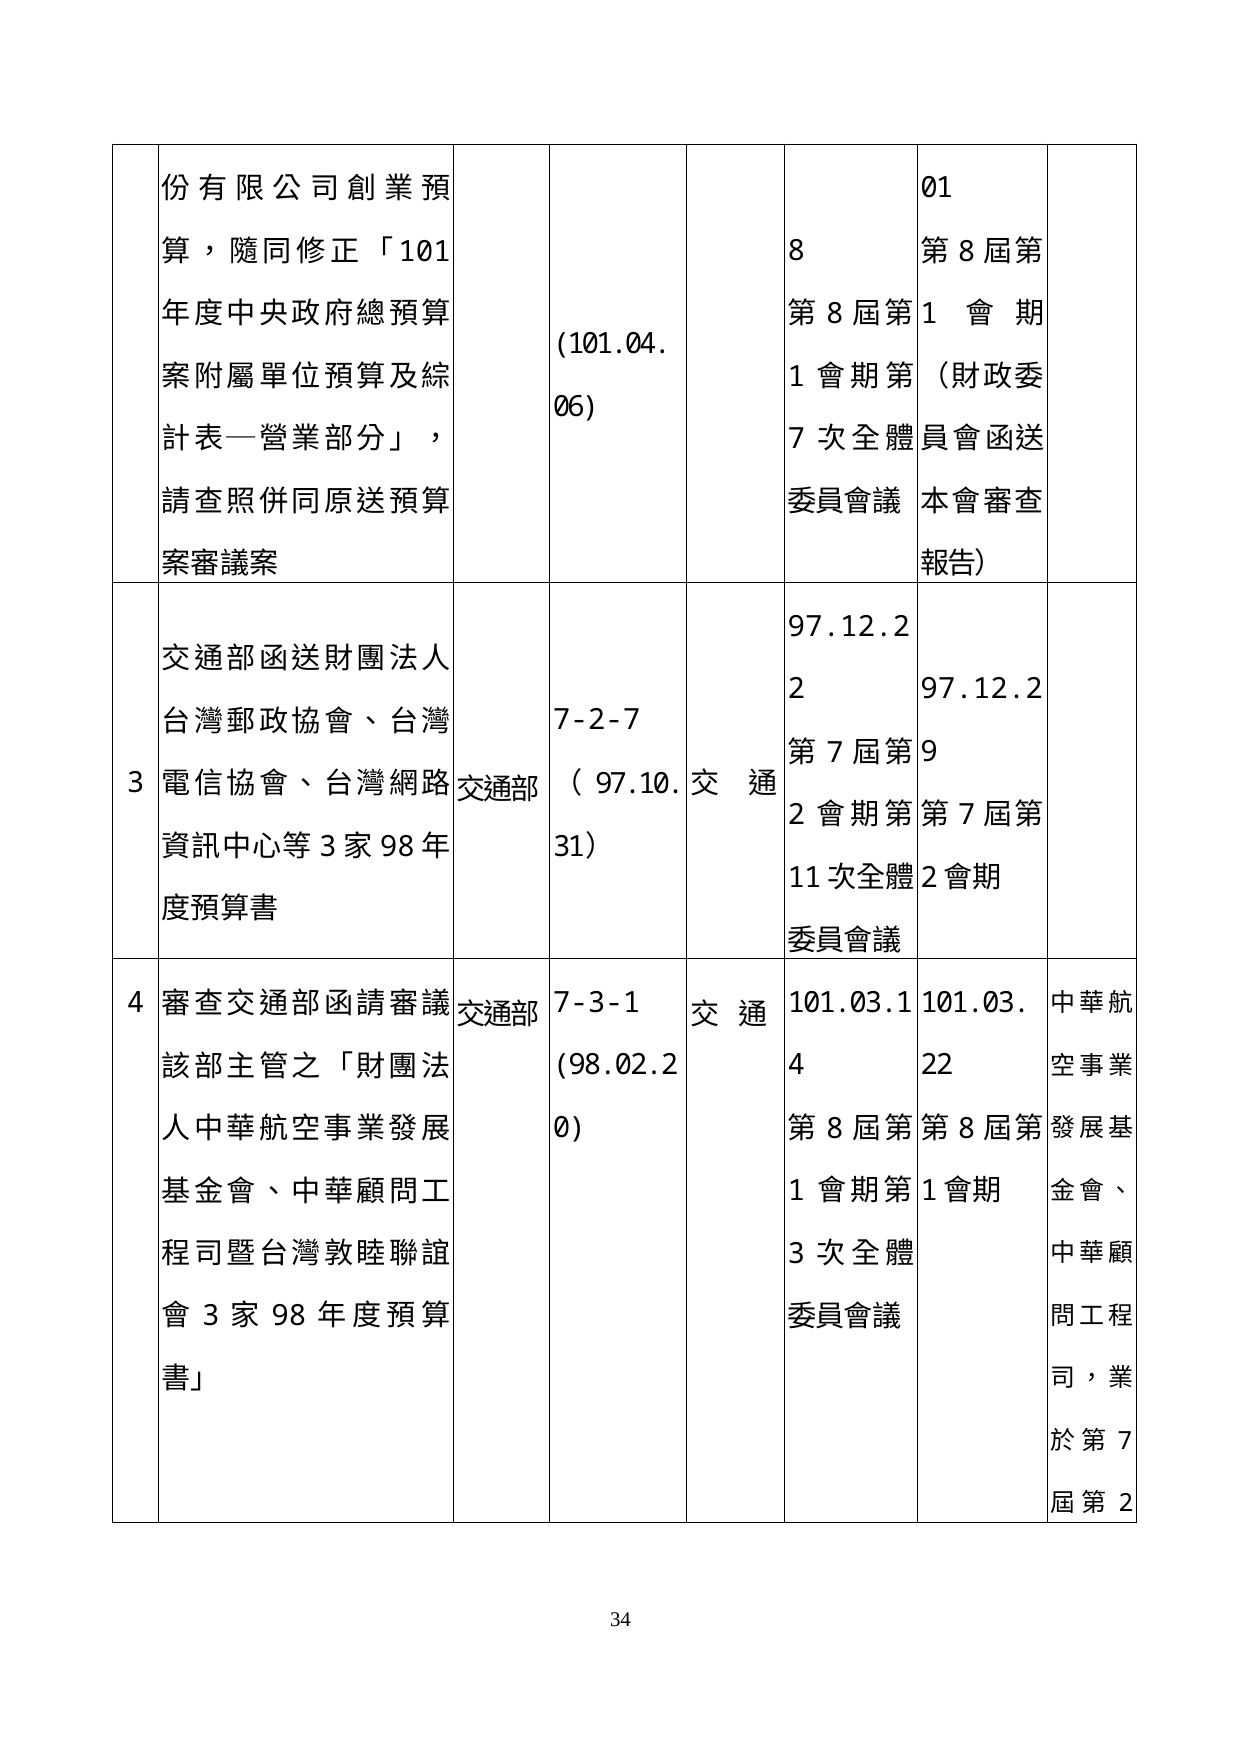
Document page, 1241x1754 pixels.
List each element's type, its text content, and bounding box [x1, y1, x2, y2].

table_cell 7-2-7 （97.10.31） [550, 583, 686, 958]
table_cell 97.12.22 第7屆第2會期第11次全體委員會議 [785, 583, 917, 958]
table_cell 97.12.29 第7屆第2會期 [918, 583, 1047, 958]
table_cell 8 第8屆第1會期第7次全體委員會議 [785, 145, 917, 582]
table_cell 交通部函送財團法人台灣郵政協會、台灣電信協會、台灣網路資訊中心等3家98年度預算書 [159, 583, 453, 958]
table_cell 01 第8屆第1會期（財政委員會函送本會審查報告） [918, 145, 1047, 582]
table_cell [1048, 583, 1136, 958]
table_cell [113, 145, 158, 582]
table_cell 交通部 [454, 583, 549, 958]
table_cell 4 [113, 959, 158, 1522]
table_cell 交 通 [687, 959, 784, 1522]
table_cell 中華航空事業發展基金會、中華顧問工程司，業於第7屆第2 [1048, 959, 1136, 1522]
table_cell [1048, 145, 1136, 582]
table_cell 3 [113, 583, 158, 958]
table_cell [687, 145, 784, 582]
table_cell 7-3-1 (98.02.20) [550, 959, 686, 1522]
table_cell [454, 145, 549, 582]
table_cell (101.04.06) [550, 145, 686, 582]
table_cell 份有限公司創業預算，隨同修正「101年度中央政府總預算案附屬單位預算及綜計表─營業部分」，請查照併同原送預算案審議案 [159, 145, 453, 582]
table_cell 交通部 [454, 959, 549, 1522]
table_cell 審查交通部函請審議該部主管之「財團法人中華航空事業發展基金會、中華顧問工程司暨台灣敦睦聯誼會3家98年度預算書」 [159, 959, 453, 1522]
table_cell 101.03.22 第8屆第1會期 [918, 959, 1047, 1522]
table_cell 101.03.14 第8屆第1會期第3次全體委員會議 [785, 959, 917, 1522]
table_cell 交 通 [687, 583, 784, 958]
